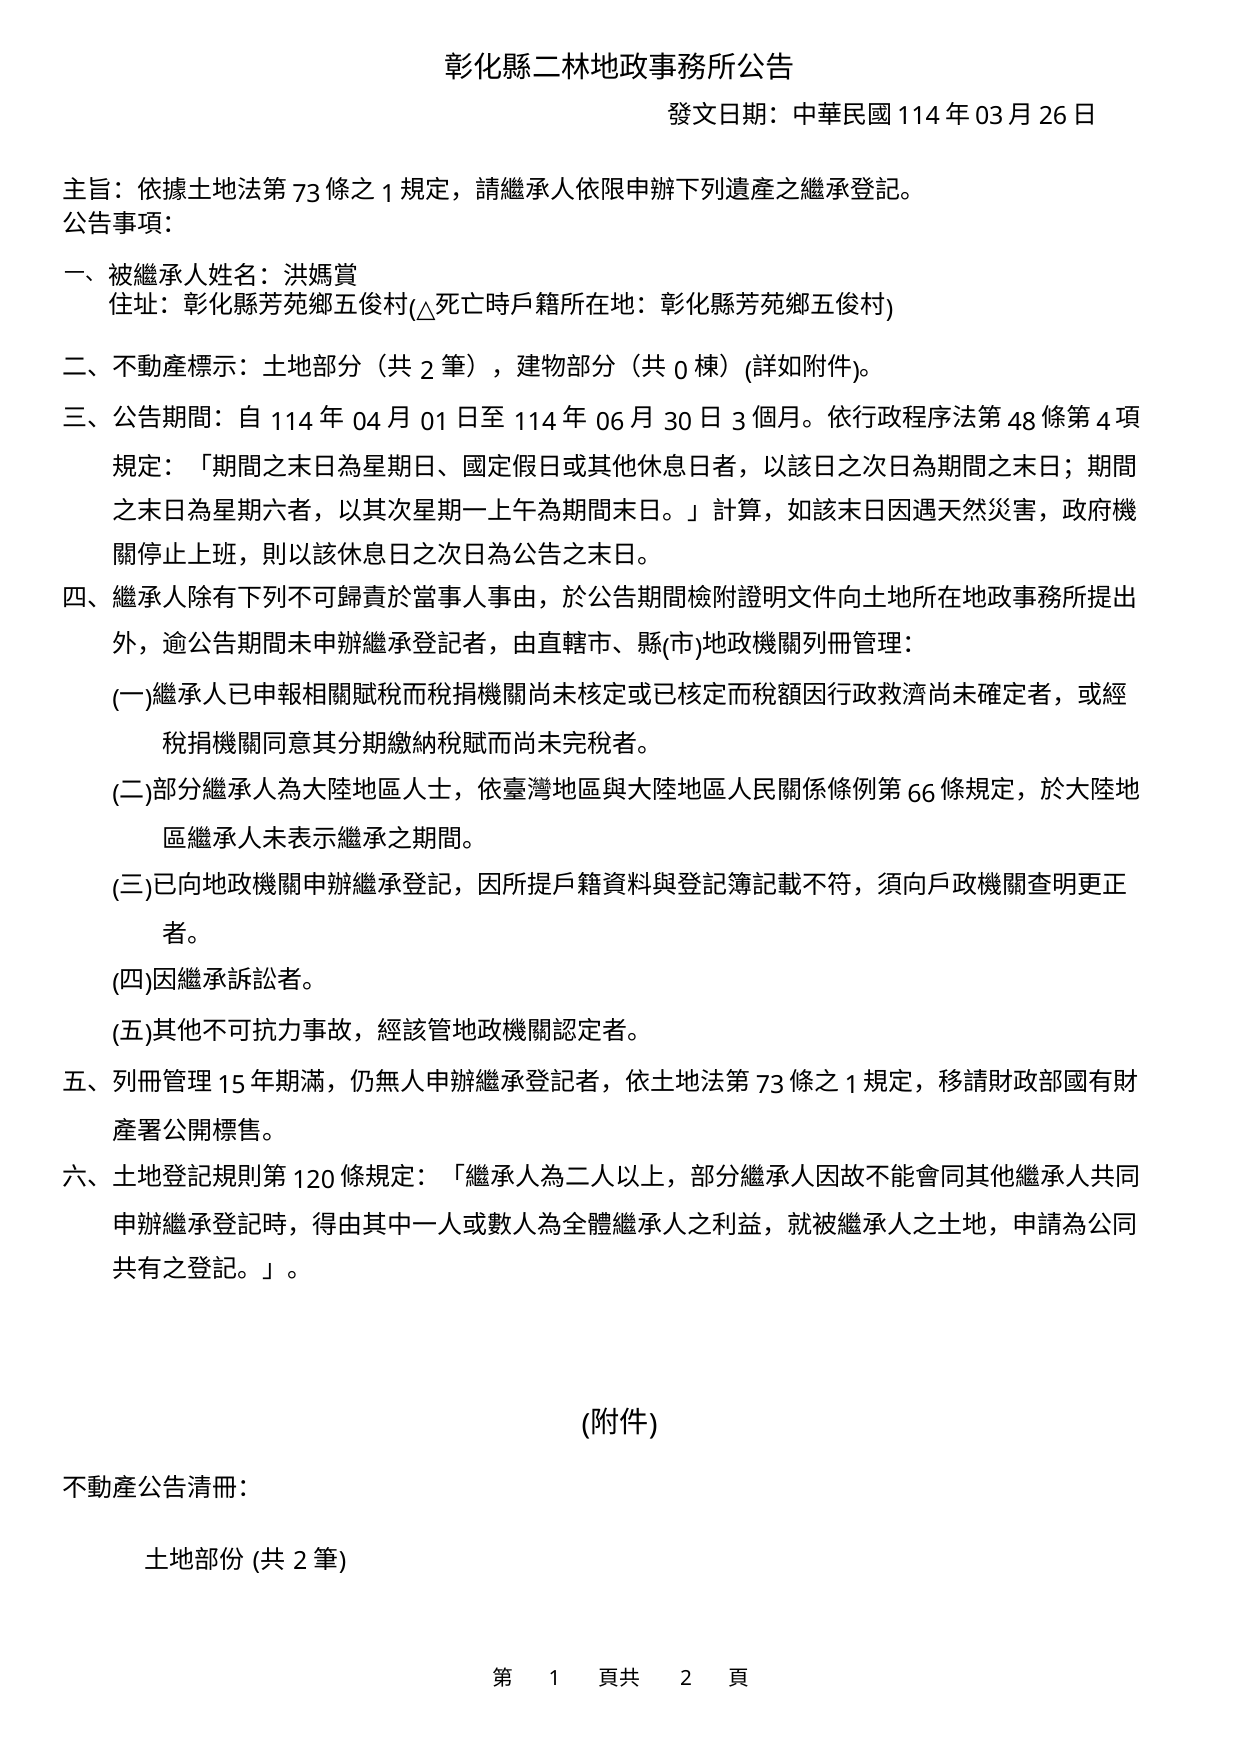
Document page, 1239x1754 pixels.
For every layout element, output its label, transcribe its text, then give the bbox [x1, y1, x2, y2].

table_cell [0, 1392, 62, 1453]
table_cell [0, 176, 62, 216]
table_cell 第 [483, 1658, 523, 1698]
table_cell [585, 1598, 653, 1657]
table_cell 被繼承人姓名：洪媽賞 住址：彰化縣芳苑鄉五俊村(△死亡時戶籍所在地：彰化縣芳苑鄉五俊村) [109, 261, 1177, 353]
table_cell [0, 261, 62, 312]
table_cell [759, 1598, 1177, 1657]
table_header [585, 0, 653, 41]
table_cell [1177, 176, 1239, 216]
table_cell [0, 95, 62, 135]
table_cell [62, 95, 109, 135]
table_cell [62, 1598, 109, 1657]
table_cell [483, 95, 523, 135]
table_cell 2 [653, 1658, 718, 1698]
table_cell 頁共 [585, 1658, 653, 1698]
table_cell [109, 95, 482, 135]
table_cell [585, 135, 653, 176]
table_cell [1177, 1598, 1239, 1657]
table_cell [62, 1658, 109, 1698]
table_cell [759, 1352, 1177, 1392]
table_header [1177, 0, 1239, 41]
table_cell 一、 [62, 261, 109, 312]
table_cell [0, 1658, 62, 1698]
table_header [0, 0, 62, 41]
table_cell [653, 135, 667, 176]
table_cell [483, 1598, 523, 1657]
table_cell [483, 135, 523, 176]
table_cell [0, 312, 62, 353]
table_cell [585, 1352, 653, 1392]
table_cell 二、不動產標示：土地部分（共 2 筆），建物部分（共 0 棟）(詳如附件)。 三、公告期間：自 114 年 04 月 01 日至 114 年 06 月 30 日 3 個月。依行政程序法第48條第4項 規定：「期間之末日為星期日、國定假日或其他休息日者，以該日之次日為期間之末日；期間 之末日為星期六者，以其次星期一上午為期間末日。」計算，如該末日因遇天然災害，政府機 關停止上班，則以該休息日之次日為公告之末日。 四、繼承人除有下列不可歸責於當事人事由，於公告期間檢附證明文件向土地所在地政事務所提出 外，逾公告期間未申辦繼承登記者，由直轄市、縣(市)地政機關列冊管理： (一)繼承人已申報相關賦稅而稅捐機關尚未核定或已核定而稅額因行政救濟尚未確定者，或經 稅捐機關同意其分期繳納稅賦而尚未完稅者。 (二)部分繼承人為大陸地區人士，依臺灣地區與大陸地區人民關係條例第66條規定，於大陸地 區繼承人未表示繼承之期間。 (三)已向地政機關申辦繼承登記，因所提戶籍資料與登記簿記載不符，須向戶政機關查明更正 者。 (四)因繼承訴訟者。 (五)其他不可抗力事故，經該管地政機關認定者。 五、列冊管理15年期滿，仍無人申辦繼承登記者，依土地法第73條之1規定，移請財政部國有財 產署公開標售。 六、土地登記規則第120條規定：「繼承人為二人以上，部分繼承人因故不能會同其他繼承人共同 申辦繼承登記時，得由其中一人或數人為全體繼承人之利益，就被繼承人之土地，申請為公同 共有之登記。」。 [62, 353, 1177, 1352]
table_cell [718, 1352, 759, 1392]
table_cell 發文日期：中華民國114年03月26日 [667, 95, 1177, 135]
table_cell [1177, 261, 1239, 312]
table_cell 不動產公告清冊： [62, 1454, 1177, 1526]
table_cell [523, 95, 585, 135]
table_cell 主旨：依據土地法第73條之1規定，請繼承人依限申辦下列遺產之繼承登記。 公告事項： [62, 176, 1177, 261]
table_cell [1177, 312, 1239, 353]
table_cell 頁 [718, 1658, 759, 1698]
table_cell [1177, 1526, 1239, 1597]
table_cell [62, 312, 109, 353]
table_cell [0, 1352, 62, 1392]
table_header [109, 0, 482, 41]
table_cell [523, 135, 585, 176]
table_cell [1177, 95, 1239, 135]
table_cell [653, 1598, 667, 1657]
table_cell [1177, 135, 1239, 176]
table_cell [1177, 1392, 1239, 1453]
table_cell [759, 1658, 1177, 1698]
table_cell [483, 1352, 523, 1392]
table_cell 彰化縣二林地政事務所公告 [62, 41, 1177, 94]
table_cell [109, 135, 482, 176]
table_header [523, 0, 585, 41]
table_cell [667, 1352, 718, 1392]
table_cell [0, 135, 62, 176]
table_cell [0, 1526, 62, 1597]
table_cell [0, 41, 62, 94]
table_cell [1177, 1658, 1239, 1698]
table_cell [109, 1598, 482, 1657]
table_cell [667, 135, 718, 176]
table_cell [718, 1598, 759, 1657]
table_header [483, 0, 523, 41]
table_cell [62, 135, 109, 176]
table_header [667, 0, 718, 41]
table_cell [759, 135, 1177, 176]
table_cell [523, 1598, 585, 1657]
table_cell [0, 353, 62, 1352]
table_cell [0, 216, 62, 261]
table_cell [1177, 353, 1239, 1352]
table_cell [1177, 41, 1239, 94]
table_cell [585, 95, 653, 135]
table_header [653, 0, 667, 41]
table_cell [62, 1352, 109, 1392]
table_cell (附件) [62, 1392, 1177, 1453]
table_cell [653, 95, 667, 135]
table_cell [653, 1352, 667, 1392]
table_cell 土地部份 (共 2 筆) [62, 1526, 1177, 1597]
table_cell 1 [523, 1658, 585, 1698]
table_cell [109, 1658, 482, 1698]
table_cell [1177, 216, 1239, 261]
table_cell [523, 1352, 585, 1392]
table_header [759, 0, 1177, 41]
table_cell [1177, 1352, 1239, 1392]
table_cell [0, 1454, 62, 1526]
table_cell [0, 1598, 62, 1657]
table_header [62, 0, 109, 41]
table_cell [109, 1352, 482, 1392]
table_cell [667, 1598, 718, 1657]
table_cell [1177, 1454, 1239, 1526]
table_cell [718, 135, 759, 176]
table_header [718, 0, 759, 41]
